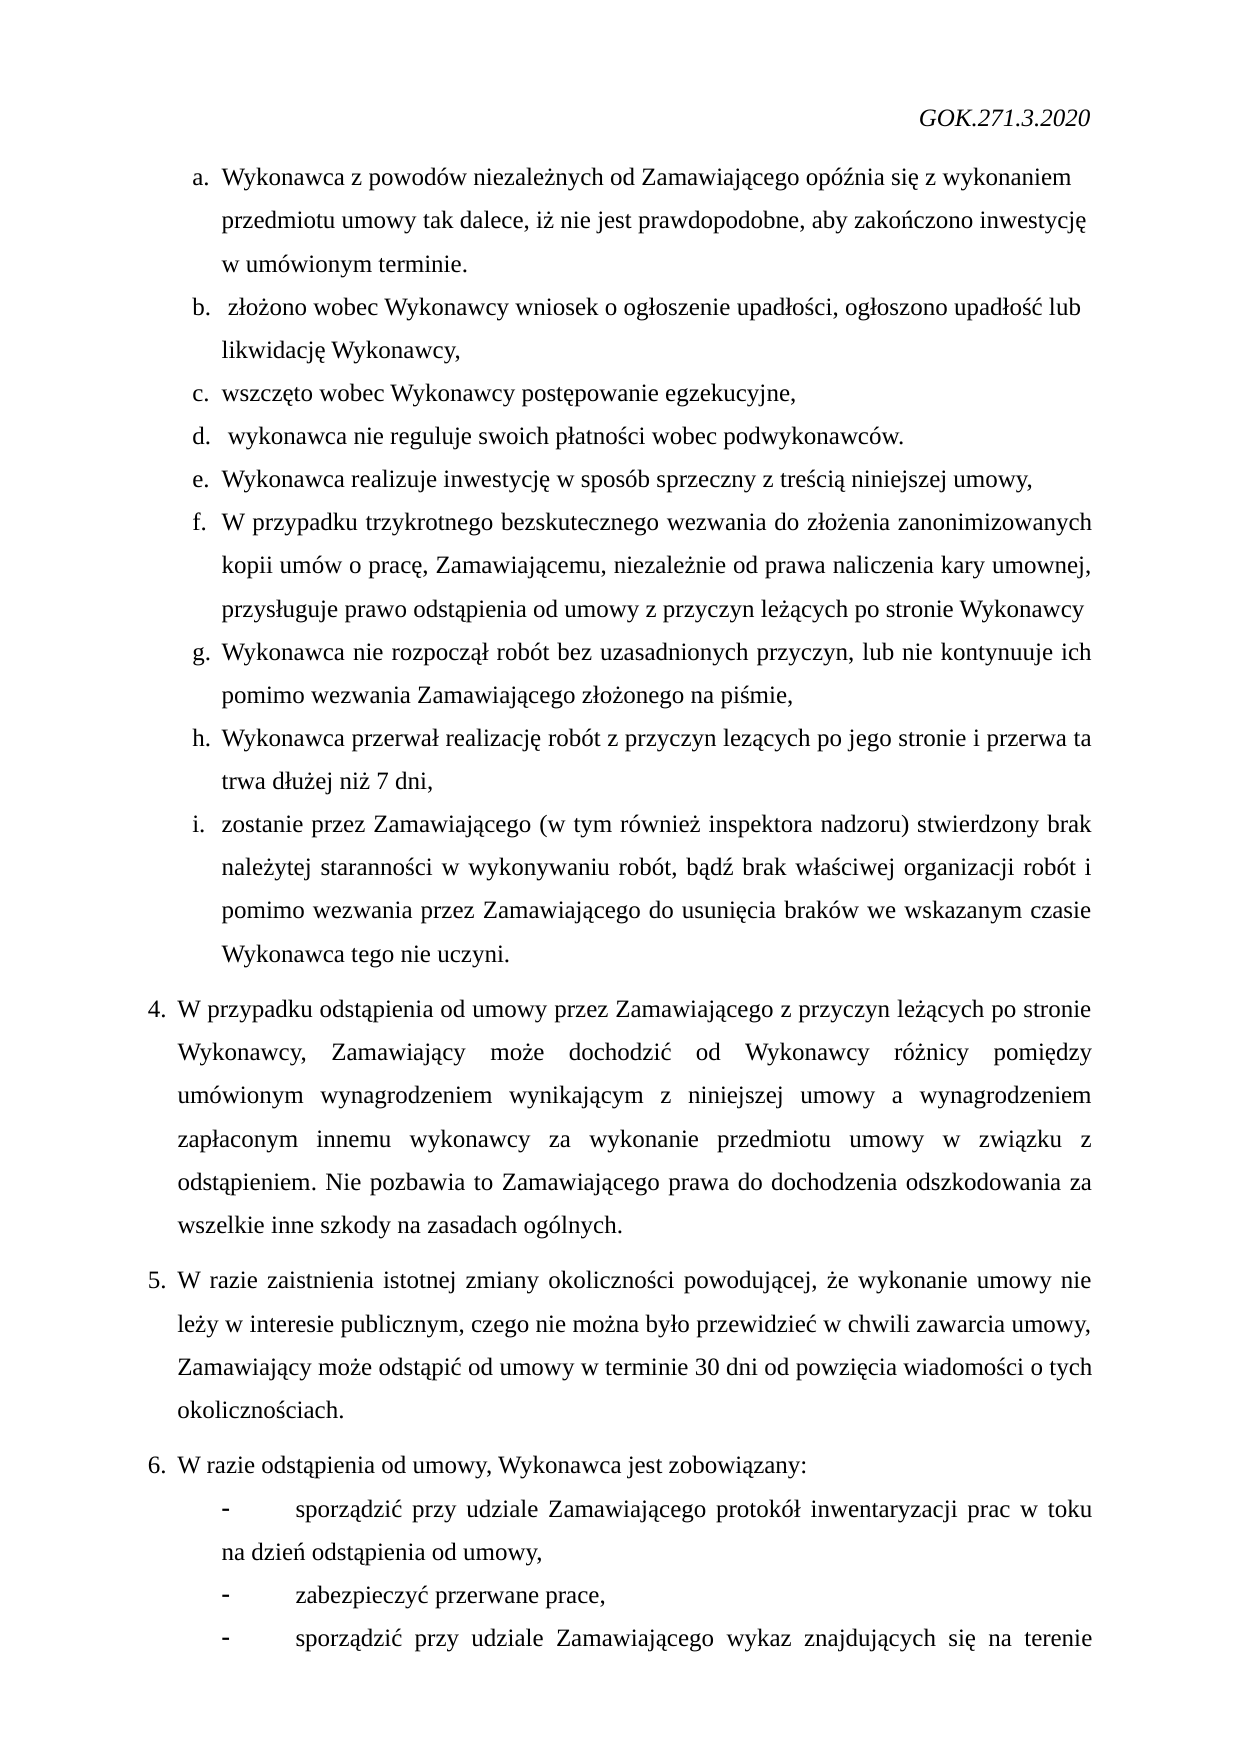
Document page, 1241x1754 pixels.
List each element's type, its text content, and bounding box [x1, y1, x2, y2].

list W przypadku odstąpienia od umowy przez Zamawiającego z przyczyn leżących po stronie Wykonawcy, Zamawiający może dochodzić od Wykonawcy różnicy pomiędzy umówionym wynagrodzeniem wynikającym z niniejszej umowy a wynagrodzeniem zapłaconym innemu wykonawcy za wykonanie przedmiotu umowy w związku z odstąpieniem. Nie pozbawia to Zamawiającego prawa do dochodzenia odszkodowania za wszelkie inne szkody na zasadach ogólnych. [148, 994, 1093, 1239]
list zostanie przez Zamawiającego (w tym również inspektora nadzoru) stwierdzony brak należytej staranności w wykonywaniu robót, bądź brak właściwej organizacji robót i pomimo wezwania przez Zamawiającego do usunięcia braków we wskazanym czasie Wykonawca tego nie uczyni. [192, 809, 1093, 967]
list W razie odstąpienia od umowy, Wykonawca jest zobowiązany: [148, 1451, 1093, 1479]
list sporządzić przy udziale Zamawiającego wykaz znajdujących się na terenie [221, 1623, 1093, 1652]
list złożono wobec Wykonawcy wniosek o ogłoszenie upadłości, ogłoszono upadłość lub likwidację Wykonawcy, [192, 292, 1093, 364]
list Wykonawca nie rozpoczął robót bez uzasadnionych przyczyn, lub nie kontynuuje ich pomimo wezwania Zamawiającego złożonego na piśmie, [192, 637, 1093, 709]
list sporządzić przy udziale Zamawiającego protokół inwentaryzacji prac w toku na dzień odstąpienia od umowy, [221, 1494, 1093, 1566]
list zabezpieczyć przerwane prace, [221, 1580, 1093, 1609]
list Wykonawca przerwał realizację robót z przyczyn lezących po jego stronie i przerwa ta trwa dłużej niż 7 dni, [192, 723, 1093, 795]
list W przypadku trzykrotnego bezskutecznego wezwania do złożenia zanonimizowanych kopii umów o pracę, Zamawiającemu, niezależnie od prawa naliczenia kary umownej, przysługuje prawo odstąpienia od umowy z przyczyn leżących po stronie Wykonawcy [192, 507, 1093, 622]
list wszczęto wobec Wykonawcy postępowanie egzekucyjne, [192, 378, 1093, 407]
list wykonawca nie reguluje swoich płatności wobec podwykonawców. [192, 421, 1093, 450]
list W razie zaistnienia istotnej zmiany okoliczności powodującej, że wykonanie umowy nie leży w interesie publicznym, czego nie można było przewidzieć w chwili zawarcia umowy, Zamawiający może odstąpić od umowy w terminie 30 dni od powzięcia wiadomości o tych okolicznościach. [148, 1266, 1093, 1424]
list Wykonawca realizuje inwestycję w sposób sprzeczny z treścią niniejszej umowy, [192, 464, 1093, 493]
list Wykonawca z powodów niezależnych od Zamawiającego opóźnia się z wykonaniem przedmiotu umowy tak dalece, iż nie jest prawdopodobne, aby zakończono inwestycję w umówionym terminie. [192, 162, 1093, 277]
